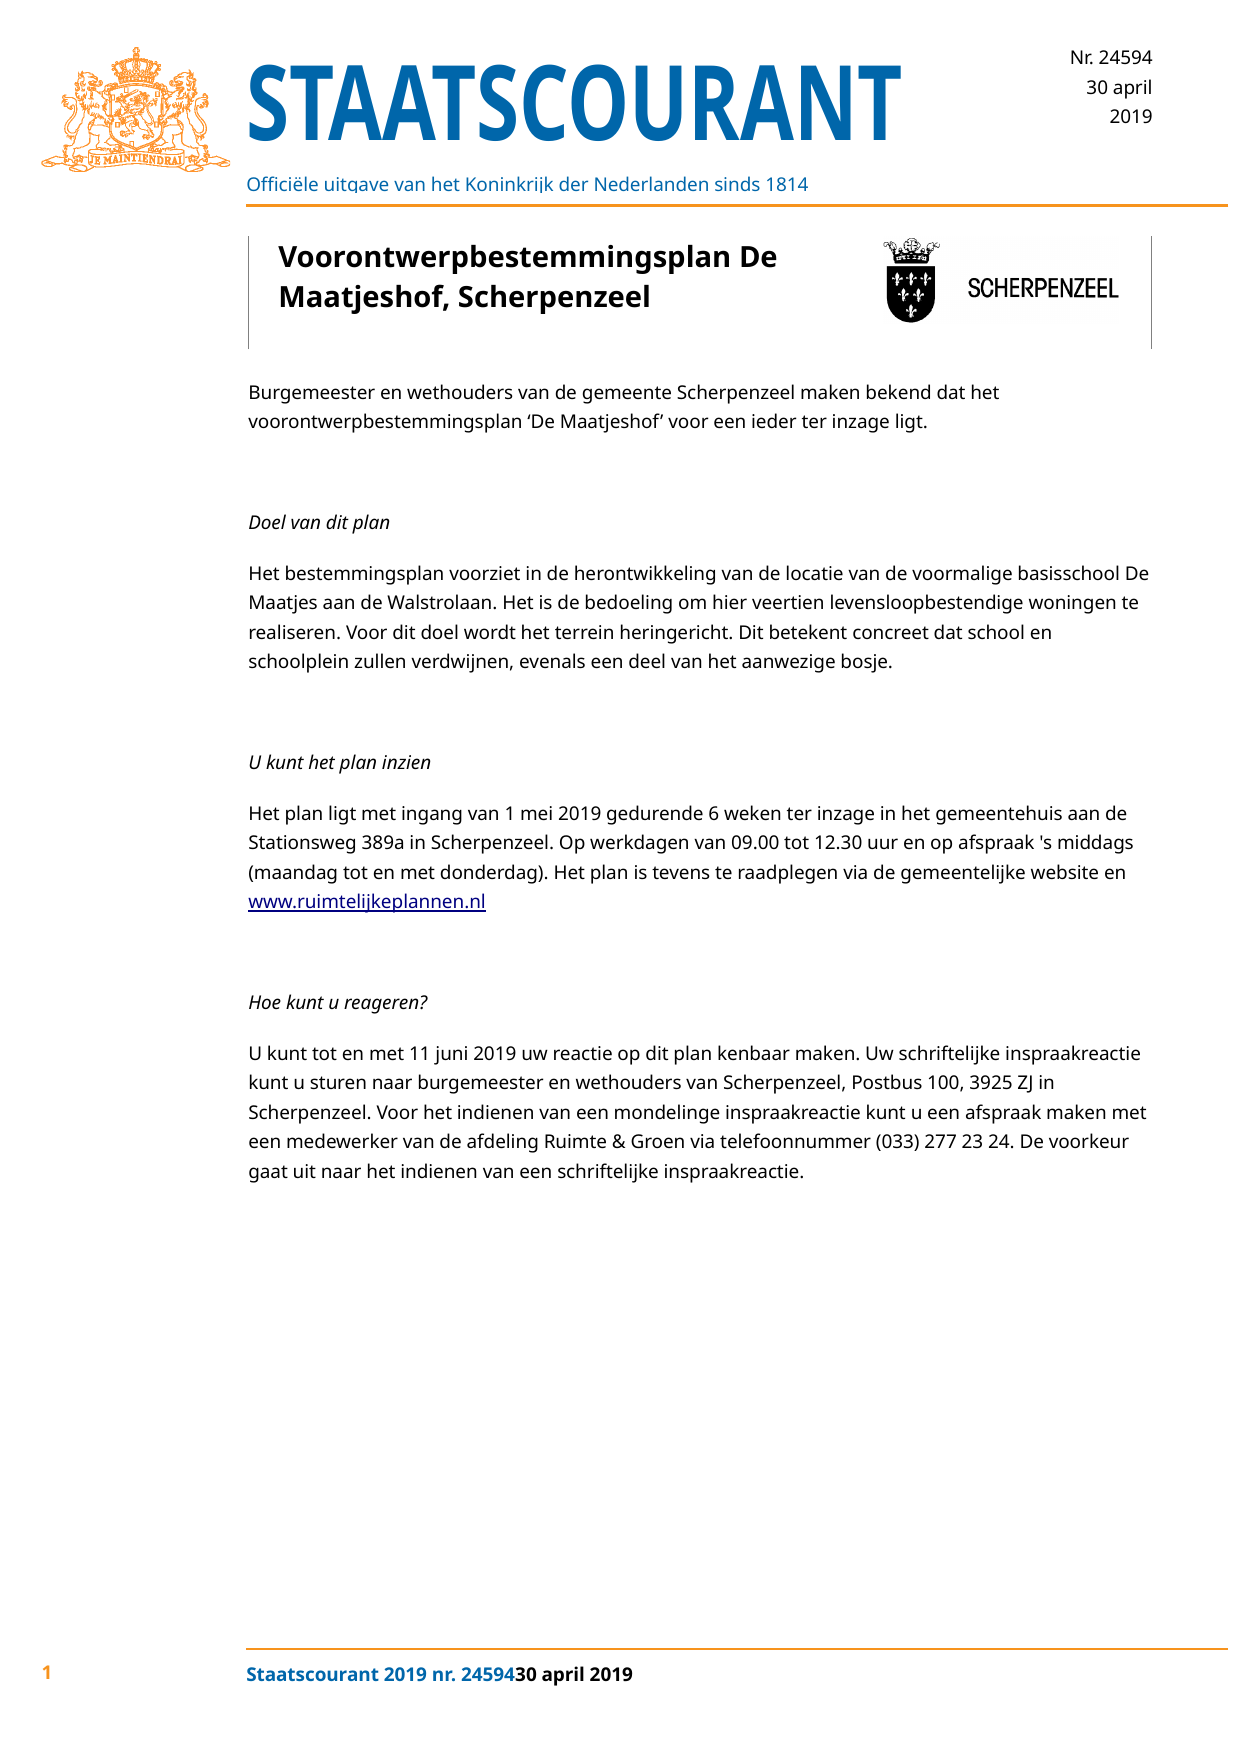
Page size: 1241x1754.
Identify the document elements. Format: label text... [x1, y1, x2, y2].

table_header Voorontwerpbestemmingsplan De Maatjeshof, Scherpenzeel [249, 236, 850, 349]
text Burgemeester en wethouders van de gemeente Scherpenzeel maken bekend dat het voorontwerpbestemmingsplan ‘De Maatjeshof’ voor een ieder ter inzage ligt. [248, 379, 1152, 434]
picture [41, 47, 231, 172]
text Het plan ligt met ingang van 1 mei 2019 gedurende 6 weken ter inzage in het gemeentehuis aan de Stationsweg 389a in Scherpenzeel. Op werkdagen van 09.00 tot 12.30 uur en op afspraak 's middags (maandag tot en met donderdag). Het plan is tevens te raadplegen via de gemeentelijke website en www.ruimtelijkeplannen.nl [248, 800, 1152, 914]
picture [882, 236, 1119, 324]
text Hoe kunt u reageren? [248, 989, 1152, 1015]
table_header [850, 236, 1151, 349]
text U kunt het plan inzien [248, 749, 1152, 775]
text Doel van dit plan [248, 509, 1152, 535]
text U kunt tot en met 11 juni 2019 uw reactie op dit plan kenbaar maken. Uw schriftelijke inspraakreactie kunt u sturen naar burgemeester en wethouders van Scherpenzeel, Postbus 100, 3925 ZJ in Scherpenzeel. Voor het indienen van een mondelinge inspraakreactie kunt u een afspraak maken met een medewerker van de afdeling Ruimte & Groen via telefoonnummer (033) 277 23 24. De voorkeur gaat uit naar het indienen van een schriftelijke inspraakreactie. [248, 1040, 1152, 1184]
text Het bestemmingsplan voorziet in de herontwikkeling van de locatie van de voormalige basisschool De Maatjes aan de Walstrolaan. Het is de bedoeling om hier veertien levensloopbestendige woningen te realiseren. Voor dit doel wordt het terrein heringericht. Dit betekent concreet dat school en schoolplein zullen verdwijnen, evenals een deel van het aanwezige bosje. [248, 560, 1152, 674]
